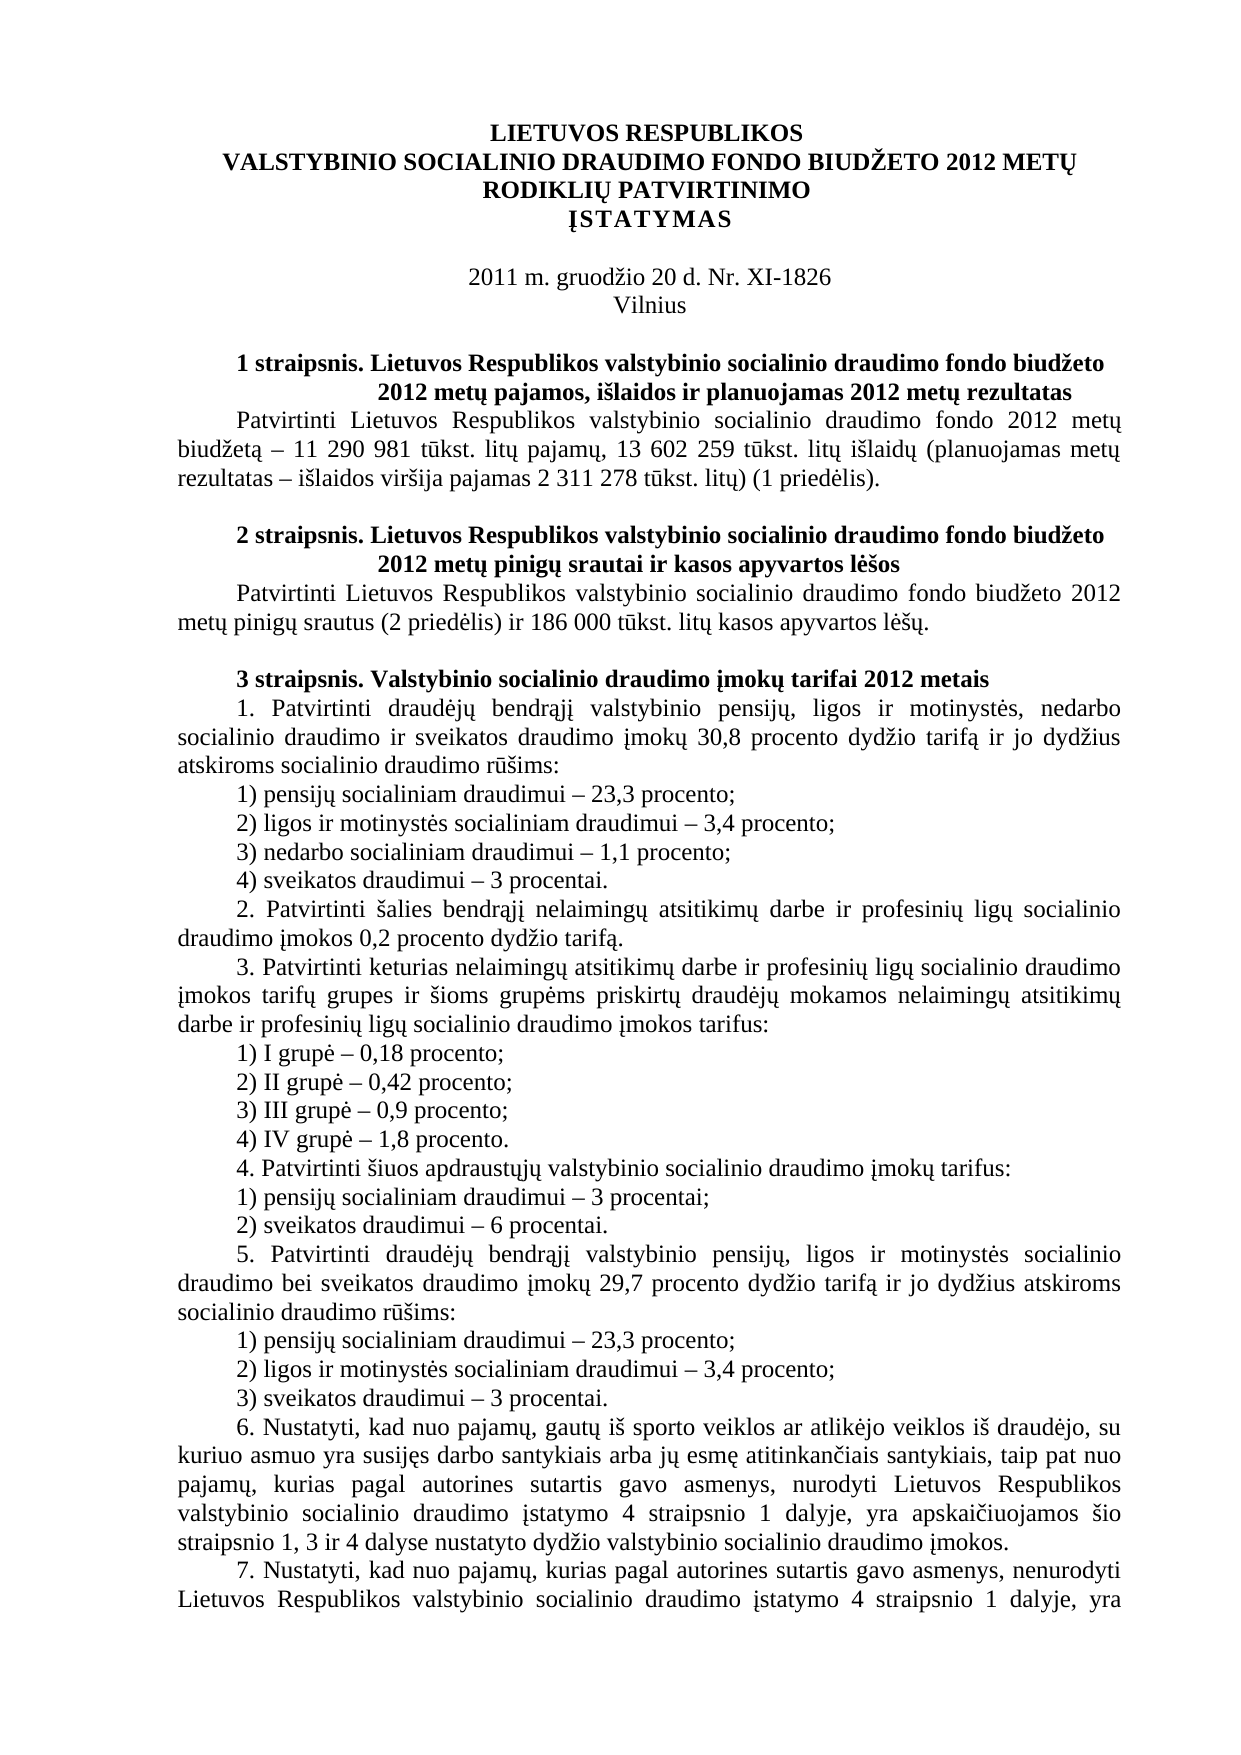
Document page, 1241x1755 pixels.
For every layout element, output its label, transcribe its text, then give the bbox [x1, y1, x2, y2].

text 4) IV grupė – 1,8 procento. [177, 1124, 1122, 1153]
text 6. Nustatyti, kad nuo pajamų, gautų iš sporto veiklos ar atlikėjo veiklos iš draudėjo, su kuriuo asmuo yra susijęs darbo santykiais arba jų esmę atitinkančiais santykiais, taip pat nuo pajamų, kurias pagal autorines sutartis gavo asmenys, nurodyti Lietuvos Respublikos valstybinio socialinio draudimo įstatymo 4 straipsnio 1 dalyje, yra apskaičiuojamos šio straipsnio 1, 3 ir 4 dalyse nustatyto dydžio valstybinio socialinio draudimo įmokos. [177, 1412, 1122, 1556]
text 2) ligos ir motinystės socialiniam draudimui – 3,4 procento; [177, 1354, 1122, 1383]
text 5. Patvirtinti draudėjų bendrąjį valstybinio pensijų, ligos ir motinystės socialinio draudimo bei sveikatos draudimo įmokų 29,7 procento dydžio tarifą ir jo dydžius atskiroms socialinio draudimo rūšims: [177, 1239, 1122, 1326]
text 2) ligos ir motinystės socialiniam draudimui – 3,4 procento; [177, 808, 1122, 837]
text 1) I grupė – 0,18 procento; [177, 1038, 1122, 1067]
text 3) III grupė – 0,9 procento; [177, 1096, 1122, 1124]
text 4) sveikatos draudimui – 3 procentai. [177, 866, 1122, 894]
text 3) nedarbo socialiniam draudimui – 1,1 procento; [177, 837, 1122, 866]
text 1) pensijų socialiniam draudimui – 23,3 procento; [177, 1326, 1122, 1354]
text 2 straipsnis. Lietuvos Respublikos valstybinio socialinio draudimo fondo biudžeto 2012 metų pinigų srautai ir kasos apyvartos lėšos [236, 521, 1122, 578]
text Vilnius [177, 291, 1122, 319]
text Patvirtinti Lietuvos Respublikos valstybinio socialinio draudimo fondo 2012 metų biudžetą – 11 290 981 tūkst. litų pajamų, 13 602 259 tūkst. litų išlaidų (planuojamas metų rezultatas – išlaidos viršija pajamas 2 311 278 tūkst. litų) (1 priedėlis). [177, 406, 1122, 492]
text 7. Nustatyti, kad nuo pajamų, kurias pagal autorines sutartis gavo asmenys, nenurodyti Lietuvos Respublikos valstybinio socialinio draudimo įstatymo 4 straipsnio 1 dalyje, yra [177, 1556, 1122, 1613]
text LIETUVOS RESPUBLIKOS [177, 118, 1122, 147]
text VALSTYBINIO SOCIALINIO DRAUDIMO FONDO BIUDŽETO 2012 METŲ RODIKLIŲ PATVIRTINIMO ĮSTATYMAS [177, 147, 1122, 233]
text 2) II grupė – 0,42 procento; [177, 1067, 1122, 1096]
text 2) sveikatos draudimui – 6 procentai. [177, 1211, 1122, 1239]
text 1) pensijų socialiniam draudimui – 3 procentai; [177, 1182, 1122, 1211]
text 1. Patvirtinti draudėjų bendrąjį valstybinio pensijų, ligos ir motinystės, nedarbo socialinio draudimo ir sveikatos draudimo įmokų 30,8 procento dydžio tarifą ir jo dydžius atskiroms socialinio draudimo rūšims: [177, 693, 1122, 779]
text 3. Patvirtinti keturias nelaimingų atsitikimų darbe ir profesinių ligų socialinio draudimo įmokos tarifų grupes ir šioms grupėms priskirtų draudėjų mokamos nelaimingų atsitikimų darbe ir profesinių ligų socialinio draudimo įmokos tarifus: [177, 952, 1122, 1038]
text Patvirtinti Lietuvos Respublikos valstybinio socialinio draudimo fondo biudžeto 2012 metų pinigų srautus (2 priedėlis) ir 186 000 tūkst. litų kasos apyvartos lėšų. [177, 578, 1122, 636]
text 1 straipsnis. Lietuvos Respublikos valstybinio socialinio draudimo fondo biudžeto 2012 metų pajamos, išlaidos ir planuojamas 2012 metų rezultatas [236, 348, 1122, 406]
text 2. Patvirtinti šalies bendrąjį nelaimingų atsitikimų darbe ir profesinių ligų socialinio draudimo įmokos 0,2 procento dydžio tarifą. [177, 894, 1122, 952]
text 3 straipsnis. Valstybinio socialinio draudimo įmokų tarifai 2012 metais [177, 664, 1122, 693]
text 1) pensijų socialiniam draudimui – 23,3 procento; [177, 779, 1122, 808]
text 3) sveikatos draudimui – 3 procentai. [177, 1383, 1122, 1412]
text 2011 m. gruodžio 20 d. Nr. XI-1826 [177, 262, 1122, 291]
text 4. Patvirtinti šiuos apdraustųjų valstybinio socialinio draudimo įmokų tarifus: [177, 1153, 1122, 1182]
